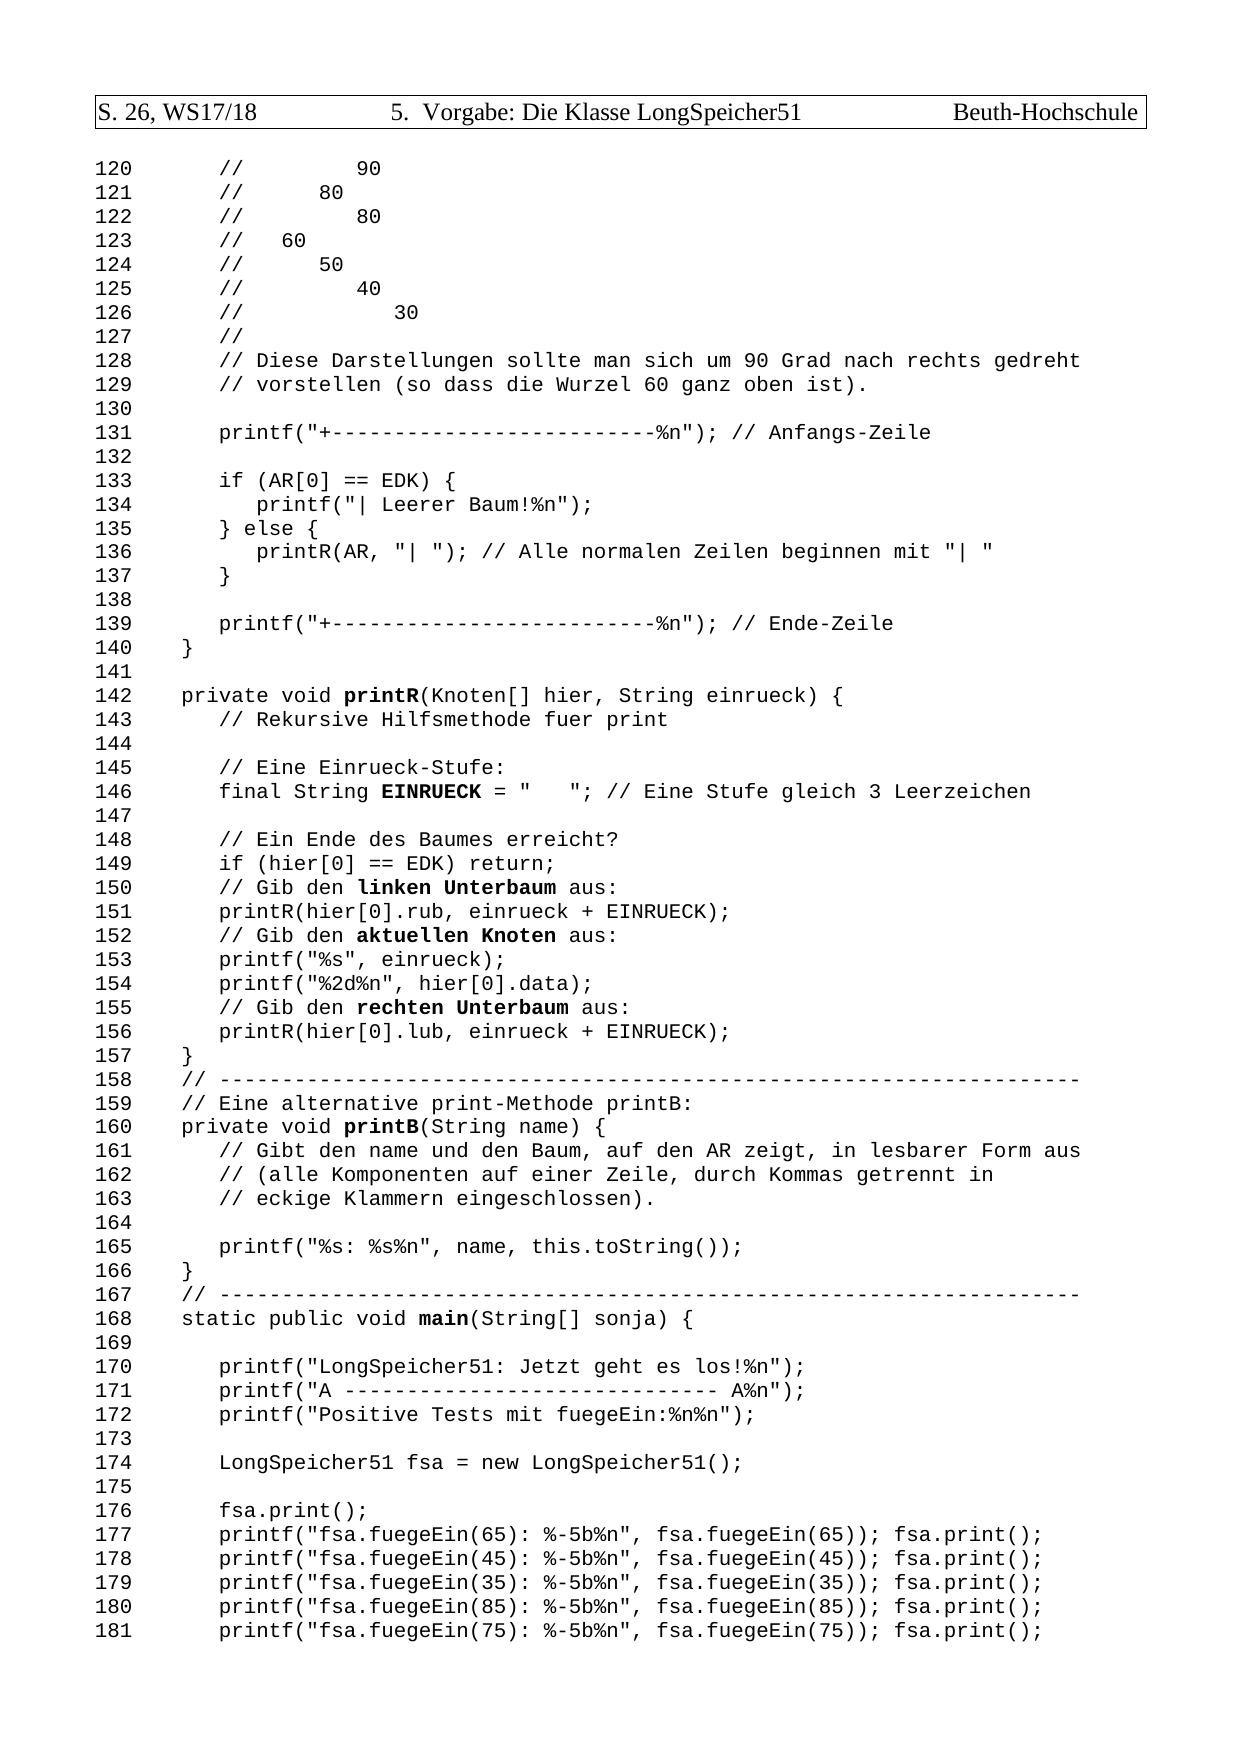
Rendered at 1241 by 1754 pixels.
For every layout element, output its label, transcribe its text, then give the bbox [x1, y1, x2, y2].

list // 50 [94, 254, 1146, 278]
list printf("+--------------------------%n"); // Ende-Zeile [94, 613, 1146, 637]
list } [94, 565, 1146, 589]
list printR(hier[0].rub, einrueck + EINRUECK); [94, 901, 1146, 925]
list fsa.print(); [94, 1500, 1146, 1524]
list // [94, 326, 1146, 350]
list // (alle Komponenten auf einer Zeile, durch Kommas getrennt in [94, 1164, 1146, 1188]
list // 90 [94, 158, 1146, 182]
list // 30 [94, 302, 1146, 326]
list // vorstellen (so dass die Wurzel 60 ganz oben ist). [94, 374, 1146, 398]
list } [94, 1260, 1146, 1284]
list // Gib den linken Unterbaum aus: [94, 877, 1146, 901]
list } [94, 637, 1146, 661]
list if (AR[0] == EDK) { [94, 469, 1146, 493]
list printf("Positive Tests mit fuegeEin:%n%n"); [94, 1404, 1146, 1428]
list // 80 [94, 206, 1146, 230]
list printf("%s", einrueck); [94, 949, 1146, 973]
list // Ein Ende des Baumes erreicht? [94, 829, 1146, 853]
list // --------------------------------------------------------------------- [94, 1284, 1146, 1308]
list // Eine Einrueck-Stufe: [94, 757, 1146, 781]
list static public void main(String[] sonja) { [94, 1308, 1146, 1332]
list printf("fsa.fuegeEin(35): %-5b%n", fsa.fuegeEin(35)); fsa.print(); [94, 1572, 1146, 1596]
list // Eine alternative print-Methode printB: [94, 1092, 1146, 1116]
list private void printR(Knoten[] hier, String einrueck) { [94, 685, 1146, 709]
list // 60 [94, 230, 1146, 254]
list } else { [94, 517, 1146, 541]
list private void printB(String name) { [94, 1116, 1146, 1140]
list // Gibt den name und den Baum, auf den AR zeigt, in lesbarer Form aus [94, 1140, 1146, 1164]
list printf("fsa.fuegeEin(65): %-5b%n", fsa.fuegeEin(65)); fsa.print(); [94, 1524, 1146, 1548]
list printf("| Leerer Baum!%n"); [94, 493, 1146, 517]
list // --------------------------------------------------------------------- [94, 1068, 1146, 1092]
list } [94, 1044, 1146, 1068]
list // Gib den rechten Unterbaum aus: [94, 997, 1146, 1021]
list final String EINRUECK = " "; // Eine Stufe gleich 3 Leerzeichen [94, 781, 1146, 805]
list printf("A ------------------------------ A%n"); [94, 1380, 1146, 1404]
list printf("fsa.fuegeEin(45): %-5b%n", fsa.fuegeEin(45)); fsa.print(); [94, 1548, 1146, 1572]
list // Gib den aktuellen Knoten aus: [94, 925, 1146, 949]
list // eckige Klammern eingeschlossen). [94, 1188, 1146, 1212]
list // 80 [94, 182, 1146, 206]
list printR(AR, "| "); // Alle normalen Zeilen beginnen mit "| " [94, 541, 1146, 565]
list printf("LongSpeicher51: Jetzt geht es los!%n"); [94, 1356, 1146, 1380]
list LongSpeicher51 fsa = new LongSpeicher51(); [94, 1452, 1146, 1476]
list printf("fsa.fuegeEin(85): %-5b%n", fsa.fuegeEin(85)); fsa.print(); [94, 1596, 1146, 1619]
list printf("fsa.fuegeEin(75): %-5b%n", fsa.fuegeEin(75)); fsa.print(); [94, 1619, 1146, 1643]
list // Diese Darstellungen sollte man sich um 90 Grad nach rechts gedreht [94, 350, 1146, 374]
list if (hier[0] == EDK) return; [94, 853, 1146, 877]
list printf("%2d%n", hier[0].data); [94, 973, 1146, 997]
list printR(hier[0].lub, einrueck + EINRUECK); [94, 1021, 1146, 1044]
list // 40 [94, 278, 1146, 302]
list printf("%s: %s%n", name, this.toString()); [94, 1236, 1146, 1260]
list printf("+--------------------------%n"); // Anfangs-Zeile [94, 422, 1146, 446]
list // Rekursive Hilfsmethode fuer print [94, 709, 1146, 733]
